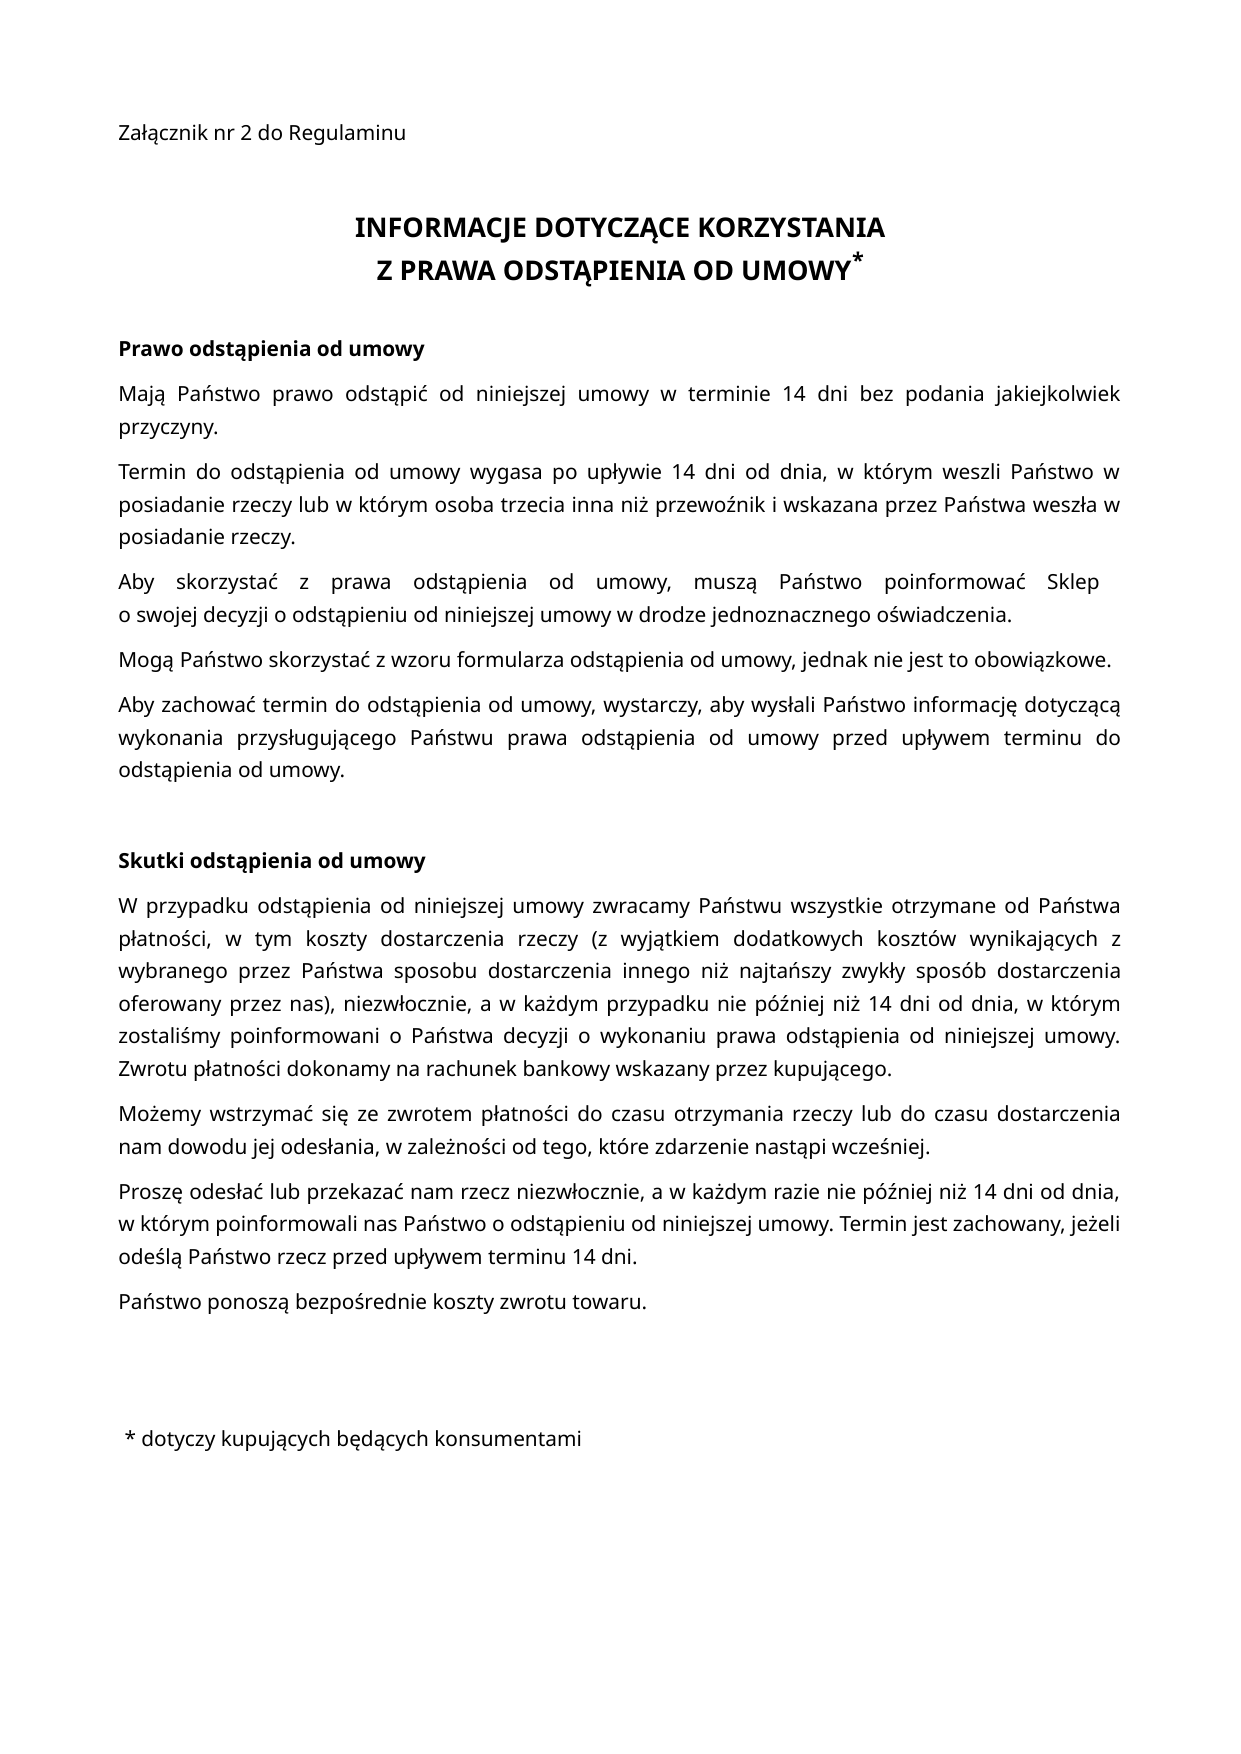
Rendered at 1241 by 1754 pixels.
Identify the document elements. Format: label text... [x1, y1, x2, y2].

text * dotyczy kupujących będących konsumentami [118, 1423, 1122, 1453]
text Możemy wstrzymać się ze zwrotem płatności do czasu otrzymania rzeczy lub do czasu dostarczenia nam dowodu jej odesłania, w zależności od tego, które zdarzenie nastąpi wcześniej. [118, 1099, 1122, 1160]
text Mają Państwo prawo odstąpić od niniejszej umowy w terminie 14 dni bez podania jakiejkolwiek przyczyny. [118, 379, 1122, 440]
text INFORMACJE DOTYCZĄCE KORZYSTANIA [118, 209, 1122, 246]
text Skutki odstąpienia od umowy [118, 846, 1122, 874]
text Mogą Państwo skorzystać z wzoru formularza odstąpienia od umowy, jednak nie jest to obowiązkowe. [118, 645, 1122, 673]
text Prawo odstąpienia od umowy [118, 334, 1122, 363]
text Aby skorzystać z prawa odstąpienia od umowy, muszą Państwo poinformować Sklep o swojej decyzji o odstąpieniu od niniejszej umowy w drodze jednoznacznego oświadczenia. [118, 567, 1122, 628]
text Proszę odesłać lub przekazać nam rzecz niezwłocznie, a w każdym razie nie później niż 14 dni od dnia, w którym poinformowali nas Państwo o odstąpieniu od niniejszej umowy. Termin jest zachowany, jeżeli odeślą Państwo rzecz przed upływem terminu 14 dni. [118, 1177, 1122, 1271]
text Aby zachować termin do odstąpienia od umowy, wystarczy, aby wysłali Państwo informację dotyczącą wykonania przysługującego Państwu prawa odstąpienia od umowy przed upływem terminu do odstąpienia od umowy. [118, 690, 1122, 784]
text Państwo ponoszą bezpośrednie koszty zwrotu towaru. [118, 1287, 1122, 1316]
text W przypadku odstąpienia od niniejszej umowy zwracamy Państwu wszystkie otrzymane od Państwa płatności, w tym koszty dostarczenia rzeczy (z wyjątkiem dodatkowych kosztów wynikających z wybranego przez Państwa sposobu dostarczenia innego niż najtańszy zwykły sposób dostarczenia oferowany przez nas), niezwłocznie, a w każdym przypadku nie później niż 14 dni od dnia, w którym zostaliśmy poinformowani o Państwa decyzji o wykonaniu prawa odstąpienia od niniejszej umowy. Zwrotu płatności dokonamy na rachunek bankowy wskazany przez kupującego. [118, 891, 1122, 1083]
text Z PRAWA ODSTĄPIENIA OD UMOWY* [118, 246, 1122, 289]
text Termin do odstąpienia od umowy wygasa po upływie 14 dni od dnia, w którym weszli Państwo w posiadanie rzeczy lub w którym osoba trzecia inna niż przewoźnik i wskazana przez Państwa weszła w posiadanie rzeczy. [118, 457, 1122, 551]
text Załącznik nr 2 do Regulaminu [118, 118, 1122, 147]
